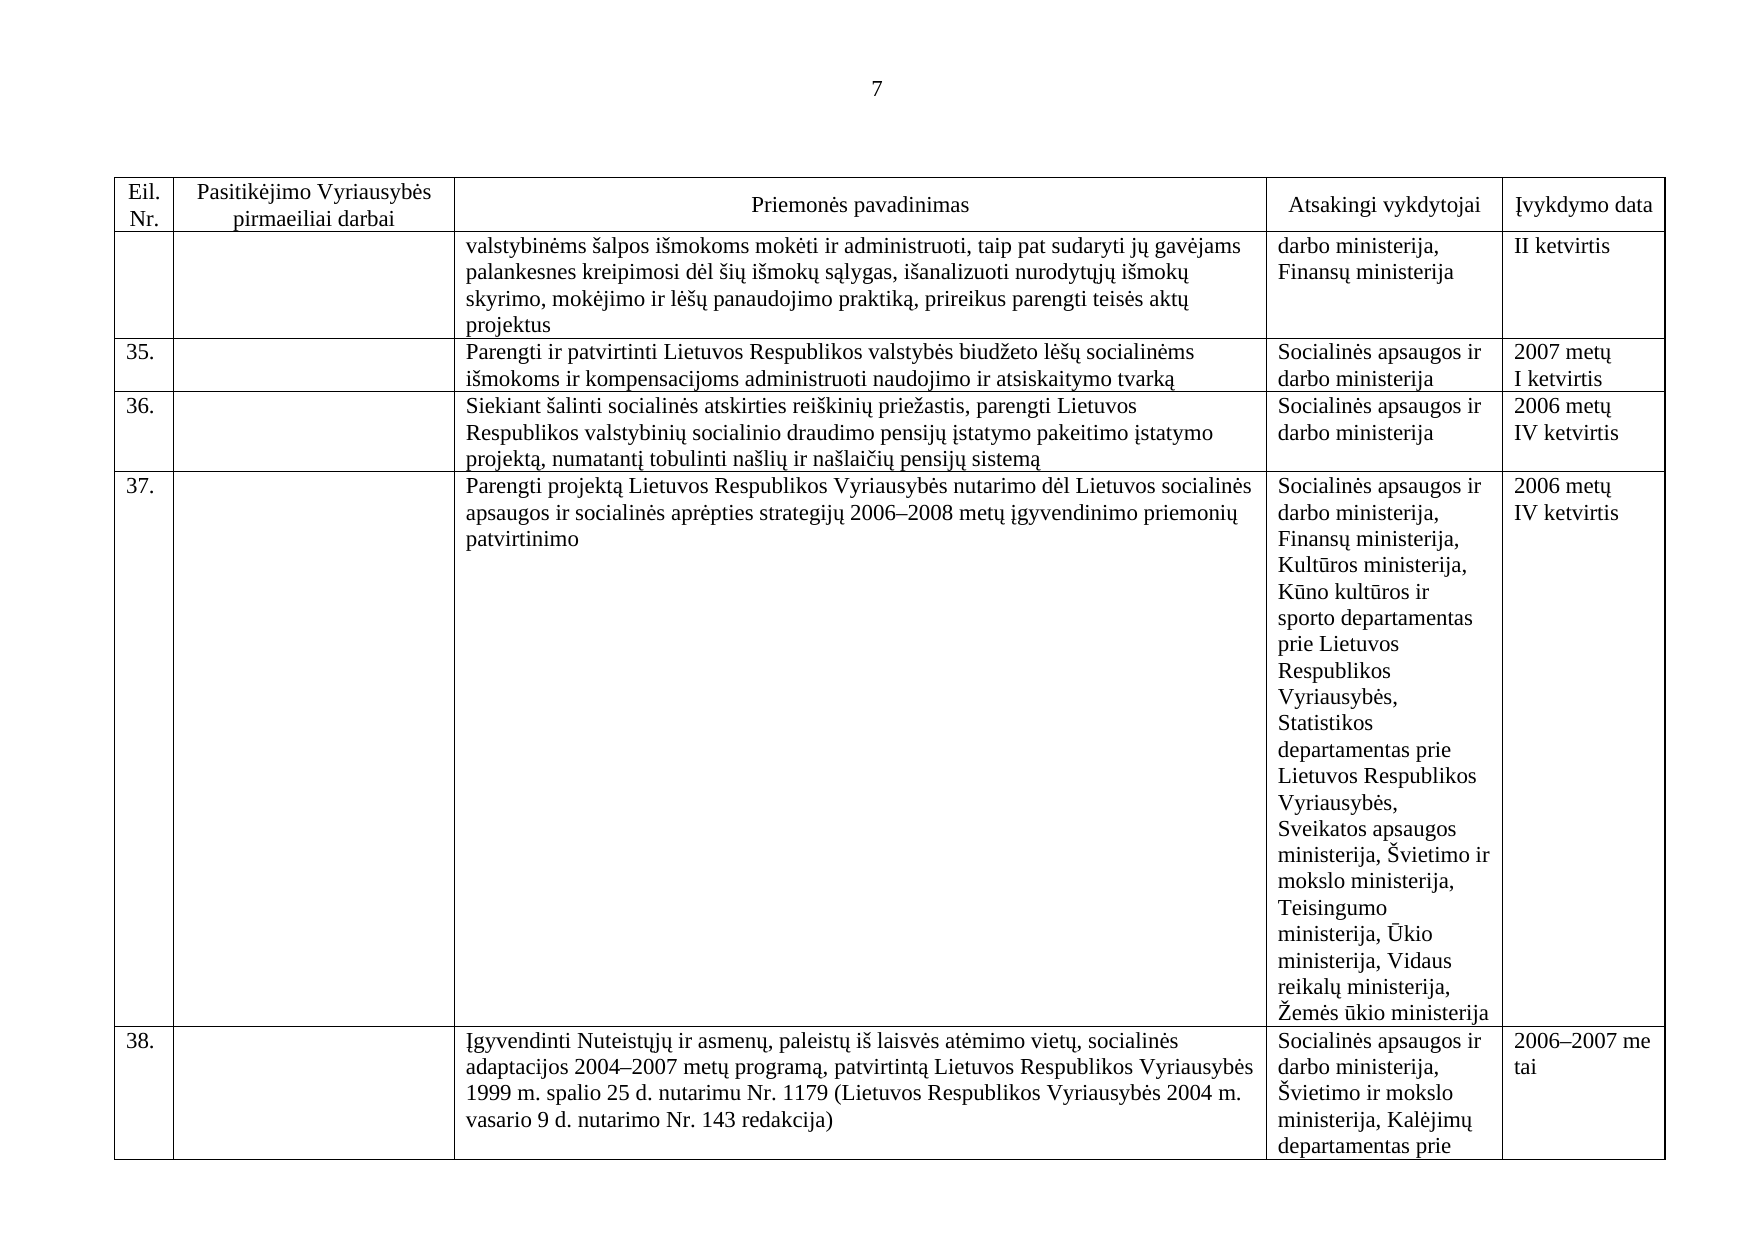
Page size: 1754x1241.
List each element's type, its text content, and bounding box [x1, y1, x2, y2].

table_cell Siekiant šalinti socialinės atskirties reiškinių priežastis, parengti Lietuvos Respublikos valstybinių socialinio draudimo pensijų įstatymo pakeitimo įstatymo projektą, numatantį tobulinti našlių ir našlaičių pensijų sistemą [455, 392, 1266, 471]
table_cell Socialinės apsaugos ir darbo ministerija [1267, 339, 1502, 391]
table_cell [115, 232, 173, 337]
table_cell Parengti ir patvirtinti Lietuvos Respublikos valstybės biudžeto lėšų socialinėms išmokoms ir kompensacijoms administruoti naudojimo ir atsiskaitymo tvarką [455, 339, 1266, 391]
table_cell 2006 metų IV ketvirtis [1503, 472, 1664, 1026]
table_cell Parengti projektą Lietuvos Respublikos Vyriausybės nutarimo dėl Lietuvos socialinės apsaugos ir socialinės aprėpties strategijų 2006–2008 metų įgyvendinimo priemonių patvirtinimo [455, 472, 1266, 1026]
table_cell Socialinės apsaugos ir darbo ministerija, Švietimo ir mokslo ministerija, Kalėjimų departamentas prie [1267, 1027, 1502, 1158]
table_cell 38. [115, 1027, 173, 1158]
table_cell 35. [115, 339, 173, 391]
table_cell darbo ministerija, Finansų ministerija [1267, 232, 1502, 337]
table_cell Socialinės apsaugos ir darbo ministerija, Finansų ministerija, Kultūros ministerija, Kūno kultūros ir sporto departamentas prie Lietuvos Respublikos Vyriausybės, Statistikos departamentas prie Lietuvos Respublikos Vyriausybės, Sveikatos apsaugos ministerija, Švietimo ir mokslo ministerija, Teisingumo ministerija, Ūkio ministerija, Vidaus reikalų ministerija, Žemės ūkio ministerija [1267, 472, 1502, 1026]
table_cell II ketvirtis [1503, 232, 1664, 337]
table_header Priemonės pavadinimas [455, 178, 1266, 231]
table_cell 37. [115, 472, 173, 1026]
table_header Eil. Nr. [115, 178, 173, 231]
table_header Įvykdymo data [1503, 178, 1664, 231]
table_header Atsakingi vykdytojai [1267, 178, 1502, 231]
table_cell [174, 232, 454, 337]
table_cell [174, 392, 454, 471]
table_cell Socialinės apsaugos ir darbo ministerija [1267, 392, 1502, 471]
table_cell [174, 472, 454, 1026]
table_cell 2006 metų IV ketvirtis [1503, 392, 1664, 471]
table_cell [174, 1027, 454, 1158]
table_header Pasitikėjimo Vyriausybės pirmaeiliai darbai [174, 178, 454, 231]
table_cell [174, 339, 454, 391]
table_cell 36. [115, 392, 173, 471]
table_cell Įgyvendinti Nuteistųjų ir asmenų, paleistų iš laisvės atėmimo vietų, socialinės adaptacijos 2004–2007 metų programą, patvirtintą Lietuvos Respublikos Vyriausybės 1999 m. spalio 25 d. nutarimu Nr. 1179 (Lietuvos Respublikos Vyriausybės 2004 m. vasario 9 d. nutarimo Nr. 143 redakcija) [455, 1027, 1266, 1158]
table_cell 2006–2007 metai [1503, 1027, 1664, 1158]
table_cell valstybinėms šalpos išmokoms mokėti ir administruoti, taip pat sudaryti jų gavėjams palankesnes kreipimosi dėl šių išmokų sąlygas, išanalizuoti nurodytųjų išmokų skyrimo, mokėjimo ir lėšų panaudojimo praktiką, prireikus parengti teisės aktų projektus [455, 232, 1266, 337]
table_cell 2007 metų I ketvirtis [1503, 339, 1664, 391]
